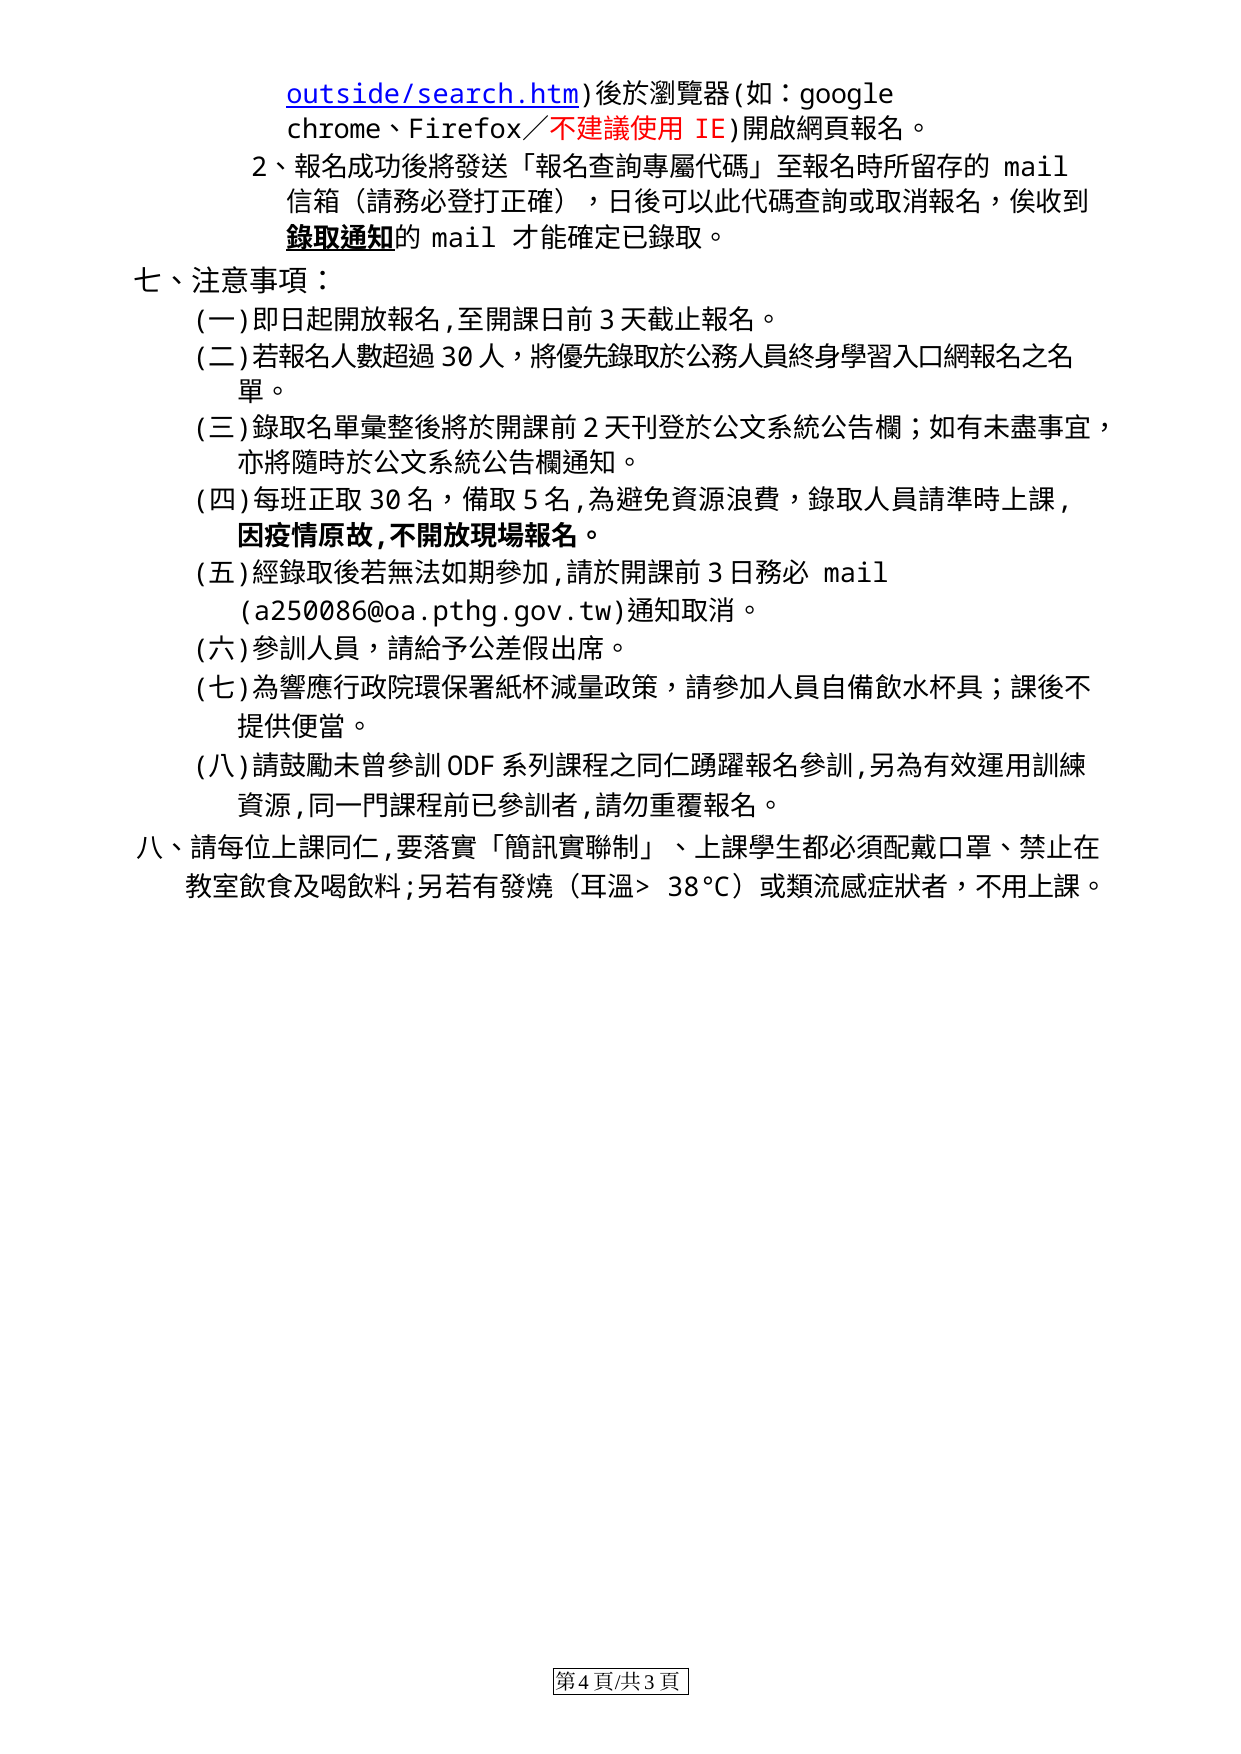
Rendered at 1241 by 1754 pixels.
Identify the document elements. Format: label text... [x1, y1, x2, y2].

text (七)為響應行政院環保署紙杯減量政策，請參加人員自備飲水杯具；課後不提供便當。 [192, 666, 1111, 744]
text (四)每班正取30名，備取5名,為避免資源浪費，錄取人員請準時上課,因疫情原故,不開放現場報名。 [192, 481, 1073, 553]
text (三)錄取名單彙整後將於開課前2天刊登於公文系統公告欄；如有未盡事宜，亦將隨時於公文系統公告欄通知。 [192, 409, 1099, 481]
text (二)若報名人數超過30人，將優先錄取於公務人員終身學習入口網報名之名單。 [192, 338, 1093, 409]
text 七、注意事項： [133, 259, 1111, 299]
text outside/search.htm)後於瀏覽器(如：google chrome、Firefox／不建議使用 IE)開啟網頁報名。 [251, 75, 1099, 147]
text (一)即日起開放報名,至開課日前3天截止報名。 [192, 299, 1111, 337]
text 八、請每位上課同仁,要落實「簡訊實聯制」、上課學生都必須配戴口罩、禁止在教室飲食及喝飲料;另若有發燒（耳溫> 38℃）或類流感症狀者，不用上課。 [136, 826, 1111, 904]
text (八)請鼓勵未曾參訓ODF系列課程之同仁踴躍報名參訓,另為有效運用訓練資源,同一門課程前已參訓者,請勿重覆報名。 [192, 744, 1111, 823]
text (五)經錄取後若無法如期參加,請於開課前3日務必 mail (a250086@oa.pthg.gov.tw)通知取消。 [192, 553, 1111, 628]
text 2、報名成功後將發送「報名查詢專屬代碼」至報名時所留存的 mail 信箱（請務必登打正確），日後可以此代碼查詢或取消報名，俟收到錄取通知的 mail 才能確定已錄取。 [251, 147, 1099, 255]
text (六)參訓人員，請給予公差假出席。 [192, 628, 1111, 666]
